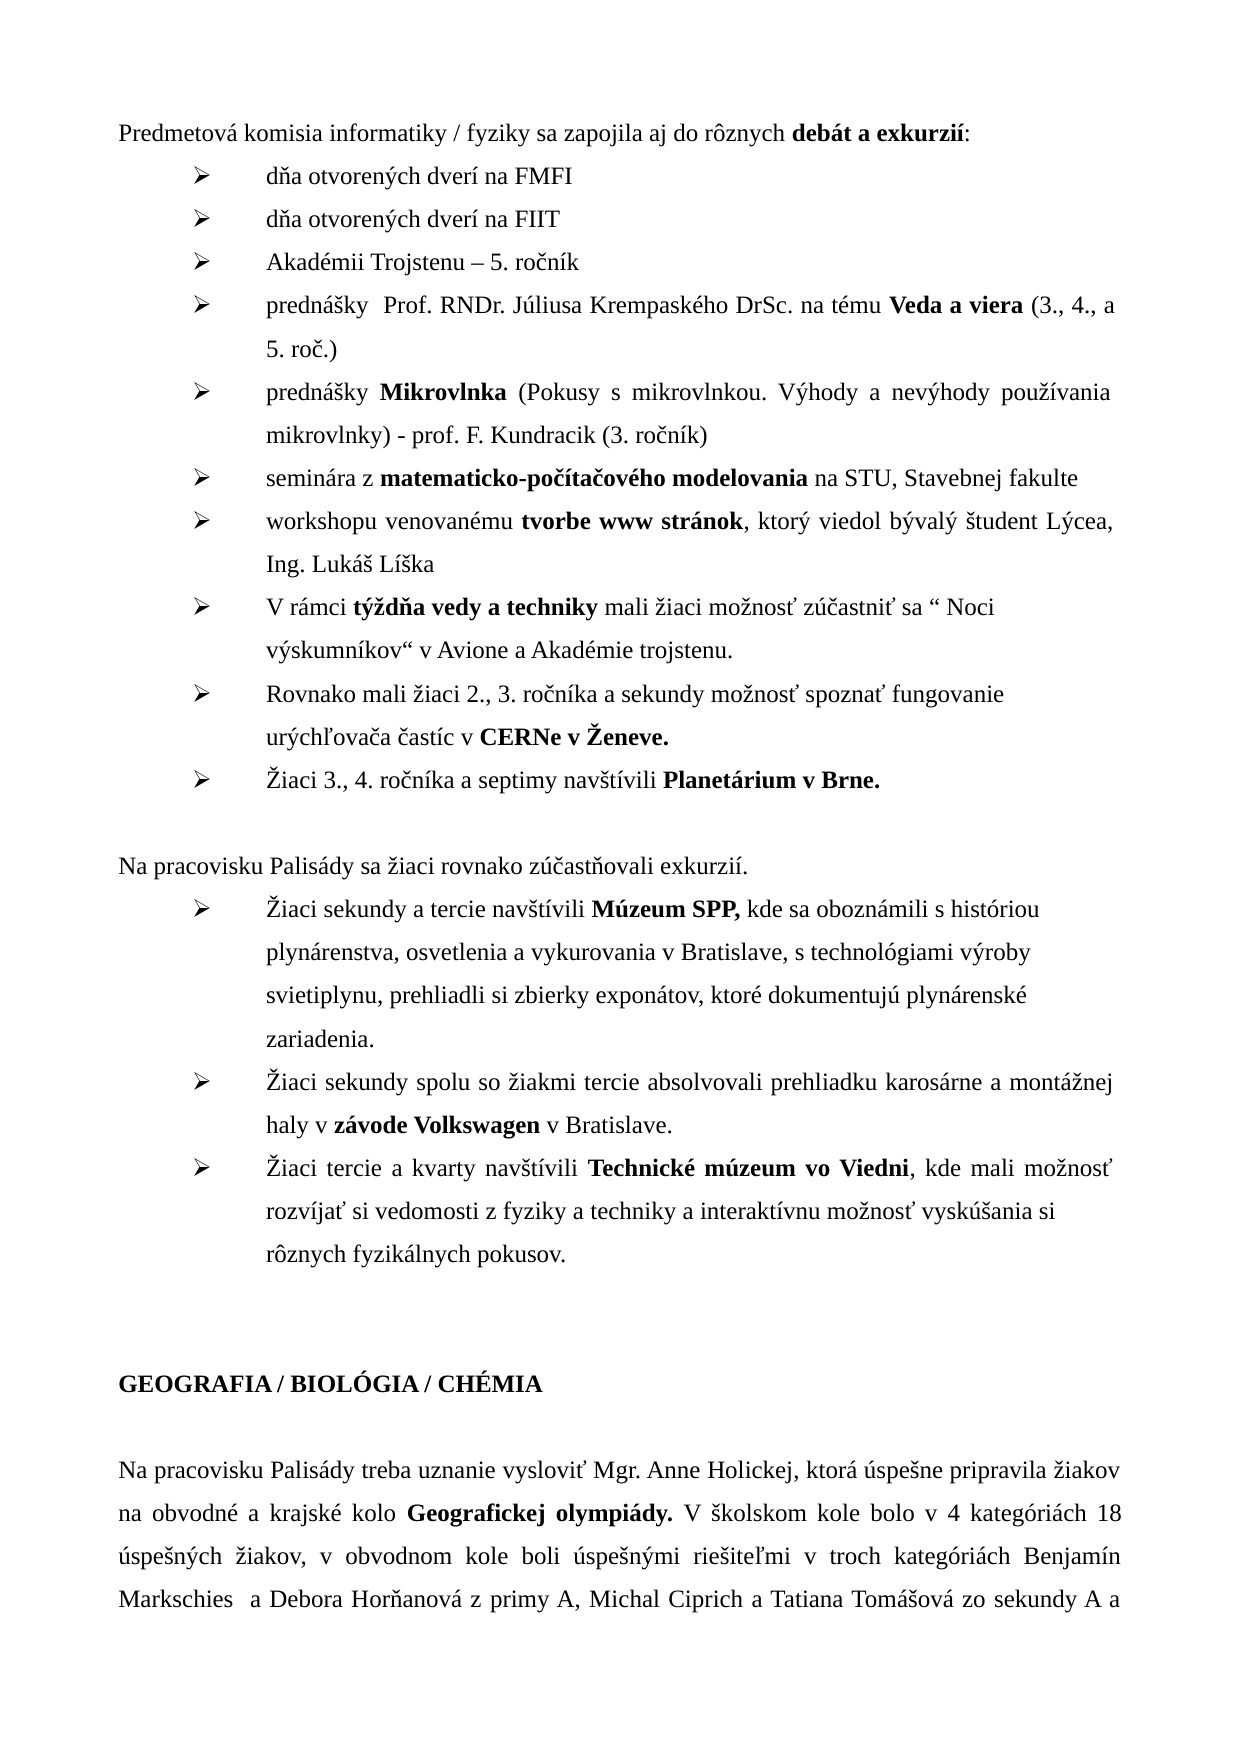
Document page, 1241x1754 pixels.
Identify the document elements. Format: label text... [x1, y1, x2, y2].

text Na pracovisku Palisády treba uznanie vysloviť Mgr. Anne Holickej, ktorá úspešne pripravila žiakov na obvodné a krajské kolo Geografickej olympiády. V školskom kole bolo v 4 kategóriách 18 úspešných žiakov, v obvodnom kole boli úspešnými riešiteľmi v troch kategóriách Benjamín Markschies a Debora Horňanová z primy A, Michal Ciprich a Tatiana Tomášová zo sekundy A a [118, 1455, 1122, 1613]
list Žiaci 3., 4. ročníka a septimy navštívili Planetárium v Brne. [118, 765, 1122, 794]
list Žiaci sekundy a tercie navštívili Múzeum SPP, kde sa oboznámili s históriou plynárenstva, osvetlenia a vykurovania v Bratislave, s technológiami výroby svietiplynu, prehliadli si zbierky exponátov, ktoré dokumentujú plynárenské zariadenia. [118, 894, 1122, 1052]
list workshopu venovanému tvorbe www stránok, ktorý viedol bývalý študent Lýcea, Ing. Lukáš Líška [118, 506, 1122, 578]
list Rovnako mali žiaci 2., 3. ročníka a sekundy možnosť spoznať fungovanie urýchľovača častíc v CERNe v Ženeve. [118, 679, 1122, 751]
list dňa otvorených dverí na FMFI [118, 161, 1122, 190]
list dňa otvorených dverí na FIIT [118, 204, 1122, 233]
list Žiaci sekundy spolu so žiakmi tercie absolvovali prehliadku karosárne a montážnej haly v závode Volkswagen v Bratislave. [118, 1067, 1122, 1139]
list Akadémii Trojstenu – 5. ročník [118, 247, 1122, 276]
list Žiaci tercie a kvarty navštívili Technické múzeum vo Viedni, kde mali možnosť rozvíjať si vedomosti z fyziky a techniky a interaktívnu možnosť vyskúšania si rôznych fyzikálnych pokusov. [118, 1153, 1122, 1268]
list V rámci týždňa vedy a techniky mali žiaci možnosť zúčastniť sa “ Noci výskumníkov“ v Avione a Akadémie trojstenu. [118, 592, 1122, 664]
text GEOGRAFIA / BIOLÓGIA / CHÉMIA [118, 1369, 1122, 1397]
list prednášky Mikrovlnka (Pokusy s mikrovlnkou. Výhody a nevýhody používania mikrovlnky) - prof. F. Kundracik (3. ročník) [118, 377, 1122, 449]
list prednášky Prof. RNDr. Júliusa Krempaského DrSc. na tému Veda a viera (3., 4., a 5. roč.) [118, 291, 1122, 362]
list seminára z matematicko-počítačového modelovania na STU, Stavebnej fakulte [118, 463, 1122, 492]
text Predmetová komisia informatiky / fyziky sa zapojila aj do rôznych debát a exkurzií: [118, 118, 1122, 147]
text Na pracovisku Palisády sa žiaci rovnako zúčastňovali exkurzií. [118, 851, 1122, 880]
